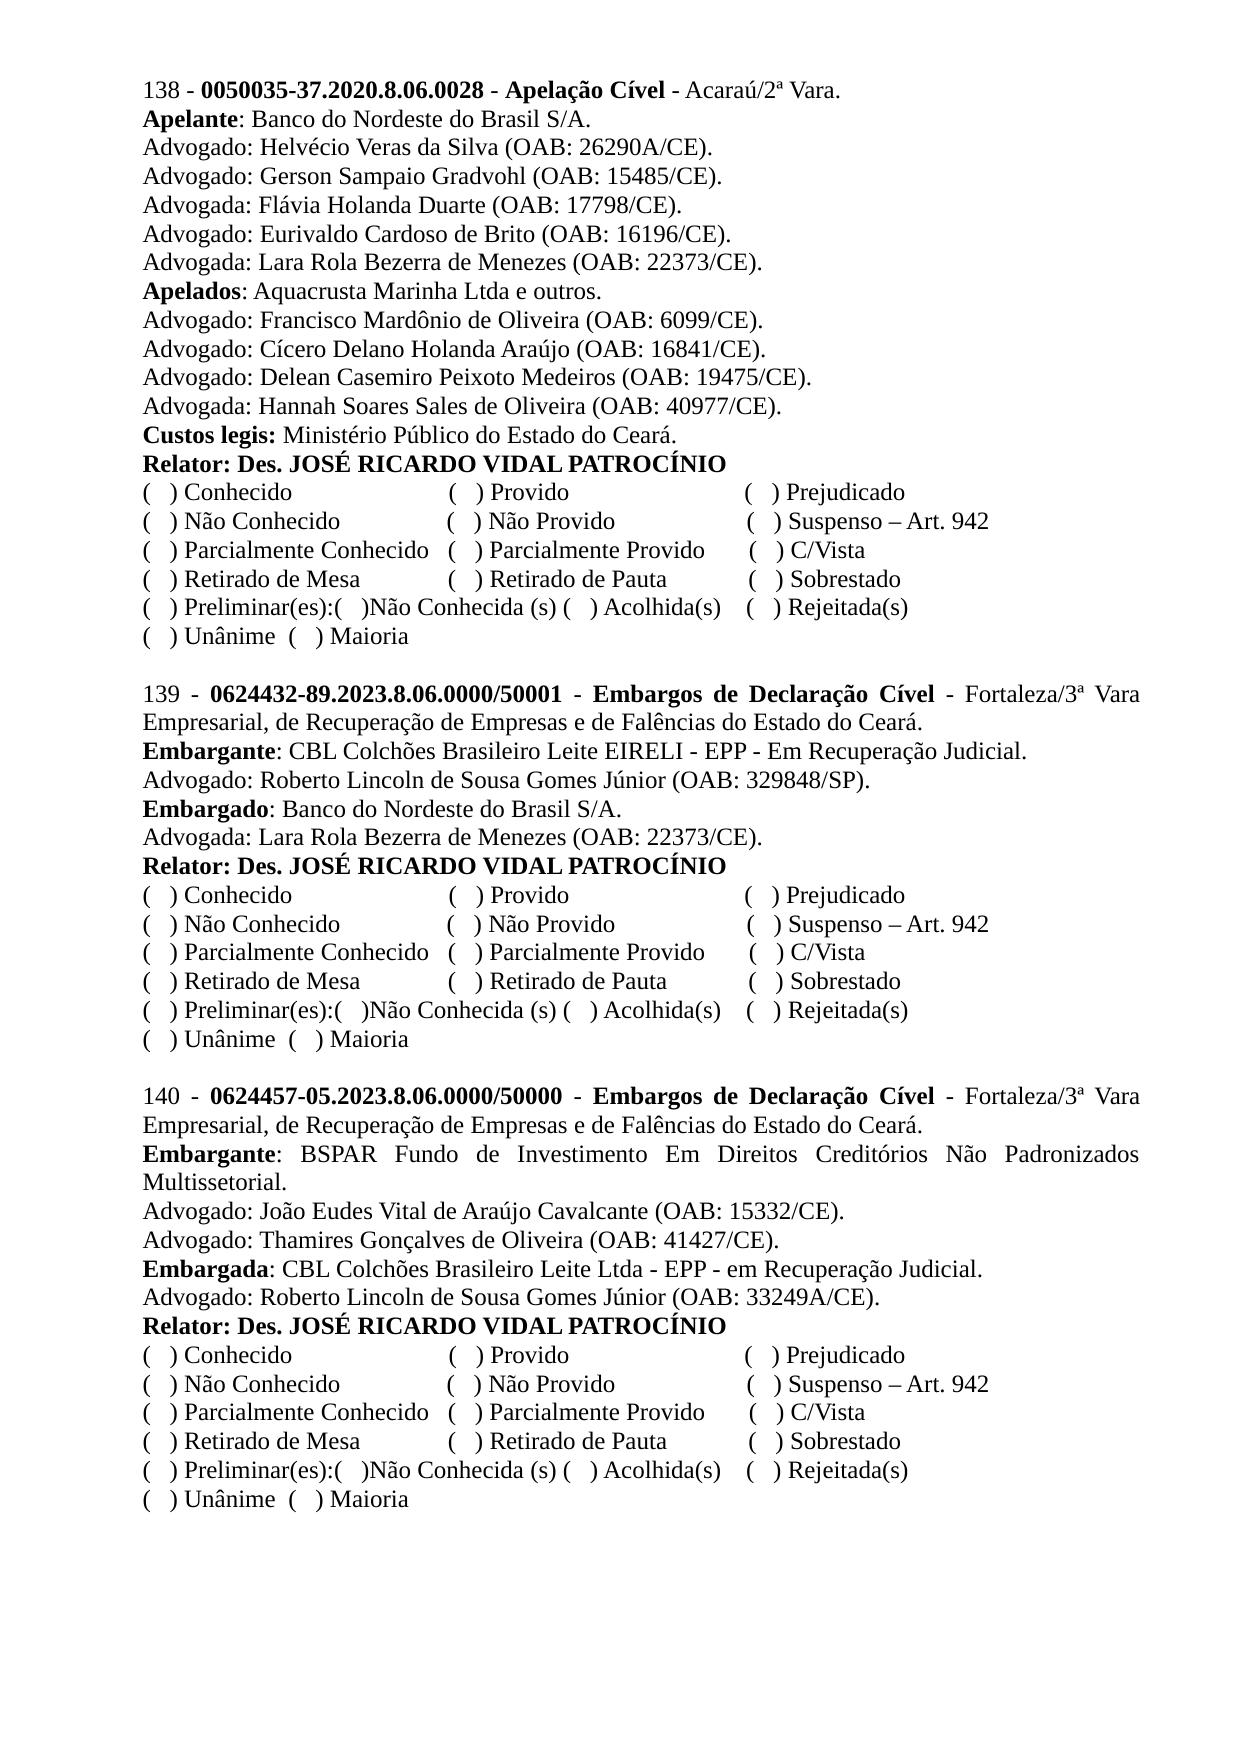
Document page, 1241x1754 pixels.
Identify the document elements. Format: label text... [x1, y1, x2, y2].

text Embargante: BSPAR Fundo de Investimento Em Direitos Creditórios Não Padronizados Multissetorial. [142, 1139, 1141, 1196]
text Embargada: CBL Colchões Brasileiro Leite Ltda - EPP - em Recuperação Judicial. [142, 1254, 1141, 1282]
text ( ) Parcialmente Conhecido ( ) Parcialmente Provido ( ) C/Vista [142, 1397, 1158, 1426]
text ( ) Preliminar(es):( )Não Conhecida (s) ( ) Acolhida(s) ( ) Rejeitada(s) [142, 995, 1158, 1024]
text Relator: Des. JOSÉ RICARDO VIDAL PATROCÍNIO [142, 1311, 1141, 1340]
text Advogado: Cícero Delano Holanda Araújo (OAB: 16841/CE). [142, 334, 1141, 362]
text Apelante: Banco do Nordeste do Brasil S/A. [142, 104, 1141, 132]
text Advogado: Francisco Mardônio de Oliveira (OAB: 6099/CE). [142, 305, 1141, 334]
text ( ) Unânime ( ) Maioria [142, 1484, 1158, 1512]
text Advogado: Roberto Lincoln de Sousa Gomes Júnior (OAB: 329848/SP). [142, 765, 1141, 794]
text ( ) Unânime ( ) Maioria [142, 621, 1158, 650]
text ( ) Retirado de Mesa ( ) Retirado de Pauta ( ) Sobrestado [142, 564, 1158, 592]
text Advogada: Lara Rola Bezerra de Menezes (OAB: 22373/CE). [142, 247, 1141, 276]
text Embargado: Banco do Nordeste do Brasil S/A. [142, 794, 1141, 822]
text ( ) Unânime ( ) Maioria [142, 1024, 1158, 1052]
text Advogada: Flávia Holanda Duarte (OAB: 17798/CE). [142, 190, 1141, 219]
text Apelados: Aquacrusta Marinha Ltda e outros. [142, 276, 1141, 305]
text Relator: Des. JOSÉ RICARDO VIDAL PATROCÍNIO [142, 851, 1141, 880]
text ( ) Não Conhecido ( ) Não Provido ( ) Suspenso – Art. 942 [142, 1369, 1158, 1397]
text Advogado: Roberto Lincoln de Sousa Gomes Júnior (OAB: 33249A/CE). [142, 1282, 1141, 1311]
text Embargante: CBL Colchões Brasileiro Leite EIRELI - EPP - Em Recuperação Judicial. [142, 736, 1141, 765]
text ( ) Parcialmente Conhecido ( ) Parcialmente Provido ( ) C/Vista [142, 535, 1158, 564]
text Advogada: Hannah Soares Sales de Oliveira (OAB: 40977/CE). [142, 391, 1141, 420]
text ( ) Conhecido ( ) Provido ( ) Prejudicado [142, 880, 1141, 909]
text Advogado: Gerson Sampaio Gradvohl (OAB: 15485/CE). [142, 161, 1141, 190]
text Relator: Des. JOSÉ RICARDO VIDAL PATROCÍNIO [142, 449, 1141, 477]
text Advogada: Lara Rola Bezerra de Menezes (OAB: 22373/CE). [142, 822, 1141, 851]
text Advogado: Delean Casemiro Peixoto Medeiros (OAB: 19475/CE). [142, 362, 1141, 391]
text ( ) Preliminar(es):( )Não Conhecida (s) ( ) Acolhida(s) ( ) Rejeitada(s) [142, 592, 1158, 621]
text ( ) Parcialmente Conhecido ( ) Parcialmente Provido ( ) C/Vista [142, 937, 1158, 966]
text ( ) Não Conhecido ( ) Não Provido ( ) Suspenso – Art. 942 [142, 909, 1158, 937]
text ( ) Conhecido ( ) Provido ( ) Prejudicado [142, 1340, 1141, 1369]
text Custos legis: Ministério Público do Estado do Ceará. [142, 420, 1141, 449]
text 138 - 0050035-37.2020.8.06.0028 - Apelação Cível - Acaraú/2ª Vara. [142, 75, 1141, 104]
text ( ) Não Conhecido ( ) Não Provido ( ) Suspenso – Art. 942 [142, 506, 1158, 535]
text ( ) Preliminar(es):( )Não Conhecida (s) ( ) Acolhida(s) ( ) Rejeitada(s) [142, 1455, 1158, 1484]
text ( ) Retirado de Mesa ( ) Retirado de Pauta ( ) Sobrestado [142, 1426, 1158, 1455]
text Advogado: Helvécio Veras da Silva (OAB: 26290A/CE). [142, 132, 1141, 161]
text Advogado: Thamires Gonçalves de Oliveira (OAB: 41427/CE). [142, 1225, 1141, 1254]
text ( ) Retirado de Mesa ( ) Retirado de Pauta ( ) Sobrestado [142, 966, 1158, 995]
text 139 - 0624432-89.2023.8.06.0000/50001 - Embargos de Declaração Cível - Fortaleza/3ª Vara Empresarial, de Recuperação de Empresas e de Falências do Estado do Ceará. [142, 679, 1141, 736]
text Advogado: João Eudes Vital de Araújo Cavalcante (OAB: 15332/CE). [142, 1196, 1141, 1225]
text ( ) Conhecido ( ) Provido ( ) Prejudicado [142, 477, 1141, 506]
text Advogado: Eurivaldo Cardoso de Brito (OAB: 16196/CE). [142, 219, 1141, 247]
text 140 - 0624457-05.2023.8.06.0000/50000 - Embargos de Declaração Cível - Fortaleza/3ª Vara Empresarial, de Recuperação de Empresas e de Falências do Estado do Ceará. [142, 1081, 1141, 1139]
